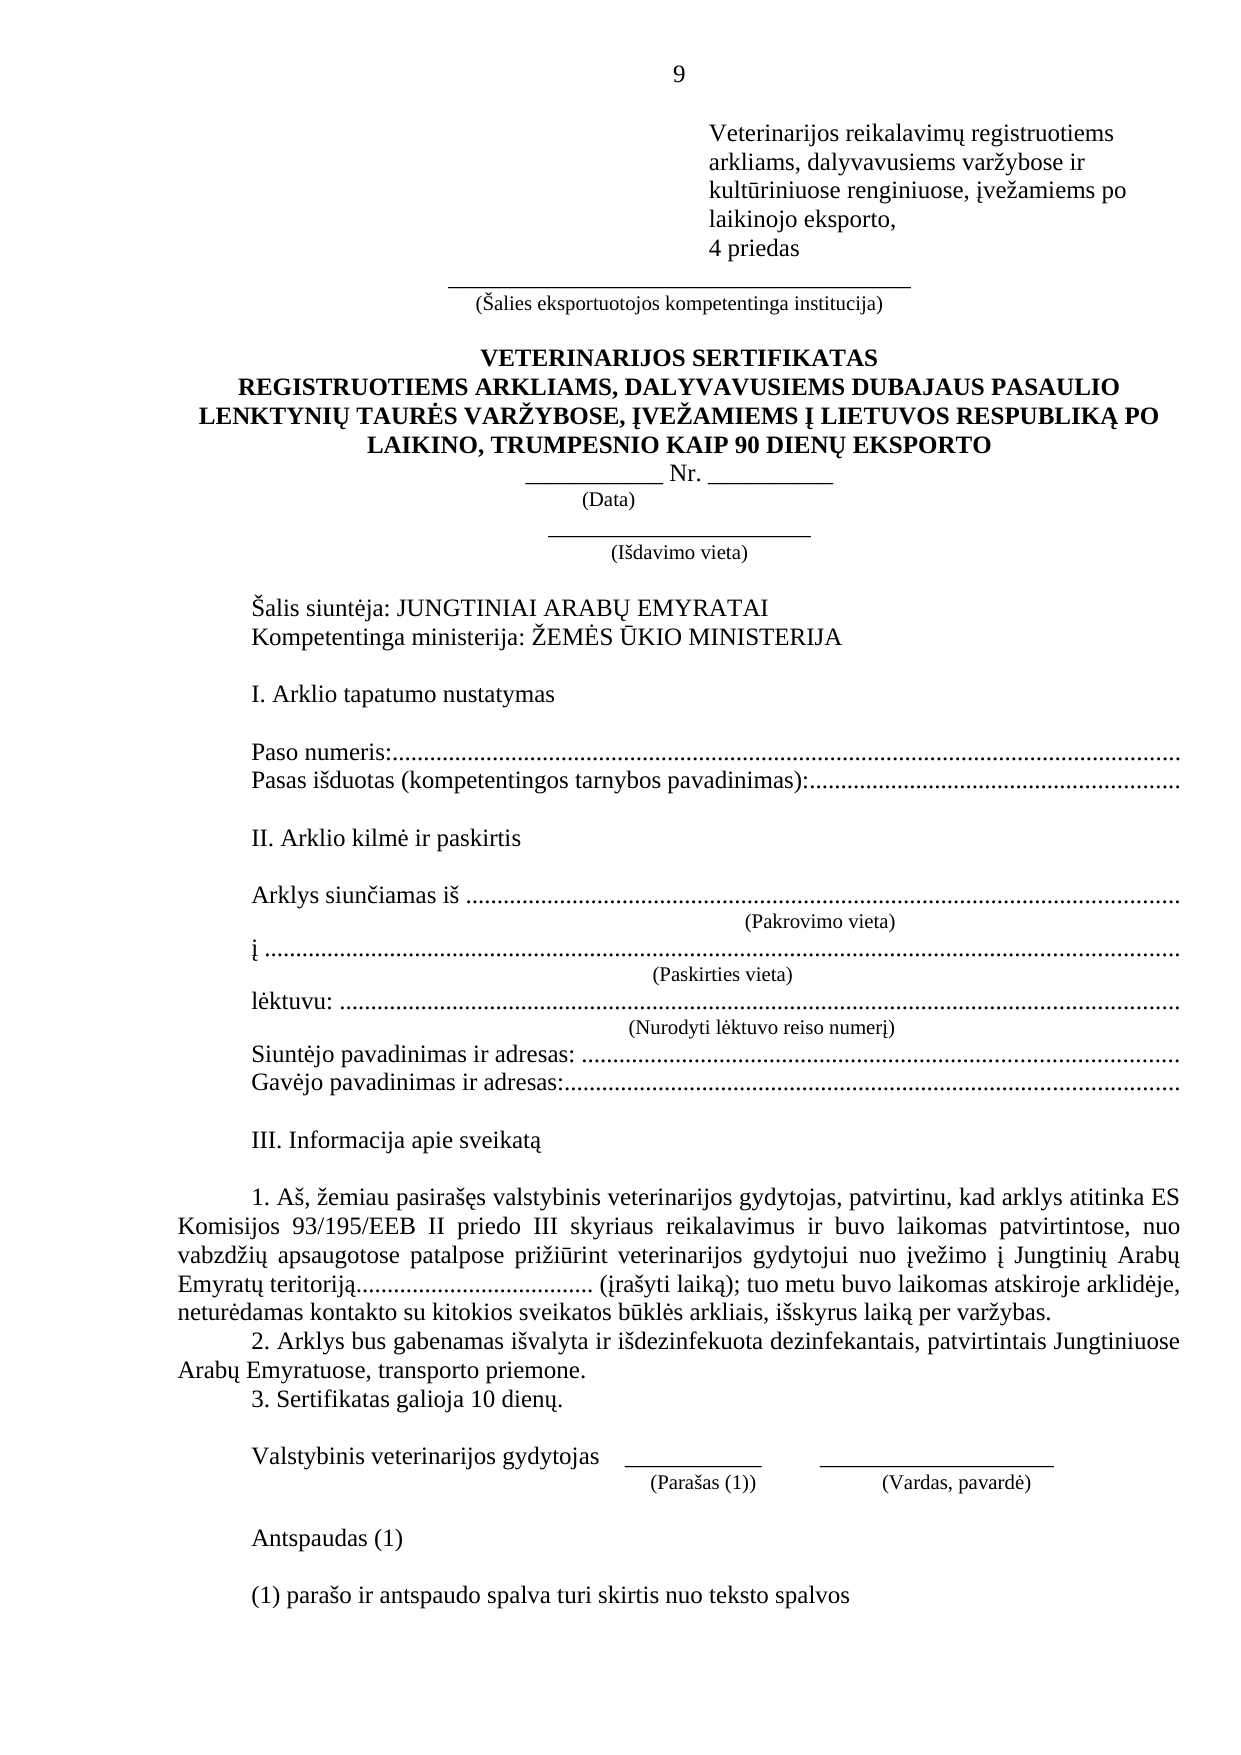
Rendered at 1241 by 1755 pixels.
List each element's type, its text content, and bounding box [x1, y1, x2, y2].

text Siuntėjo pavadinimas ir adresas: [177, 1039, 1181, 1067]
text į [177, 933, 1181, 962]
text III. Informacija apie sveikatą [177, 1125, 1181, 1154]
text 3. Sertifikatas galioja 10 dienų. [177, 1384, 1181, 1412]
text VETERINARIJOS SERTIFIKATAS [177, 343, 1181, 372]
text 1. Aš, žemiau pasirašęs valstybinis veterinarijos gydytojas, patvirtinu, kad arklys atitinka ES Komisijos 93/195/EEB II priedo III skyriaus reikalavimus ir buvo laikomas patvirtintose, nuo vabzdžių apsaugotose patalpose prižiūrint veterinarijos gydytojui nuo įvežimo į Jungtinių Arabų Emyratų teritoriją...................................... (įrašyti laiką); tuo metu buvo laikomas atskiroje arklidėje, neturėdamas kontakto su kitokios sveikatos būklės arkliais, išskyrus laiką per varžybas. [177, 1182, 1181, 1326]
text (1) parašo ir antspaudo spalva turi skirtis nuo teksto spalvos [177, 1580, 1181, 1609]
text arkliams, dalyvavusiems varžybose ir [177, 147, 1181, 176]
text Paso numeris: [177, 737, 1181, 765]
text (Išdavimo vieta) [177, 540, 1181, 564]
text lėktuvu: [177, 986, 1181, 1015]
text (Parašas (1)) (Vardas, pavardė) [177, 1470, 1181, 1494]
text laikinojo eksporto, [177, 204, 1181, 233]
text 2. Arklys bus gabenamas išvalyta ir išdezinfekuota dezinfekantais, patvirtintais Jungtiniuose Arabų Emyratuose, transporto priemone. [177, 1326, 1181, 1384]
text Pasas išduotas (kompetentingos tarnybos pavadinimas): [177, 765, 1181, 794]
text kultūriniuose renginiuose, įvežamiems po [177, 176, 1181, 204]
text Veterinarijos reikalavimų registruotiems [709, 118, 1181, 147]
text ___________ Nr. __________ [177, 458, 1181, 487]
text (Pakrovimo vieta) [177, 909, 1181, 933]
text _____________________________________ [177, 262, 1181, 291]
text Kompetentinga ministerija: ŽEMĖS ŪKIO MINISTERIJA [177, 622, 1181, 650]
text Arklys siunčiamas iš [177, 880, 1181, 909]
text II. Arklio kilmė ir paskirtis [177, 823, 1181, 852]
text _____________________ [177, 511, 1181, 540]
text REGISTRUOTIEMS ARKLIAMS, DALYVAVUSIEMS DUBAJAUS PASAULIO LENKTYNIŲ TAURĖS VARŽYBOSE, ĮVEŽAMIEMS Į LIETUVOS RESPUBLIKĄ PO LAIKINO, TRUMPESNIO KAIP 90 DIENŲ EKSPORTO [177, 372, 1181, 458]
text Šalis siuntėja: JUNGTINIAI ARABŲ EMYRATAI [177, 593, 1181, 622]
text 4 priedas [177, 233, 1181, 262]
text I. Arklio tapatumo nustatymas [177, 679, 1181, 708]
text Gavėjo pavadinimas ir adresas: [177, 1067, 1181, 1096]
text (Paskirties vieta) [177, 962, 1181, 986]
text (Šalies eksportuotojos kompetentinga institucija) [177, 291, 1181, 315]
text Antspaudas (1) [177, 1523, 1181, 1552]
text (Data) [177, 487, 1181, 511]
text Valstybinis veterinarijos gydytojas [177, 1441, 1181, 1470]
text (Nurodyti lėktuvo reiso numerį) [177, 1015, 1181, 1039]
